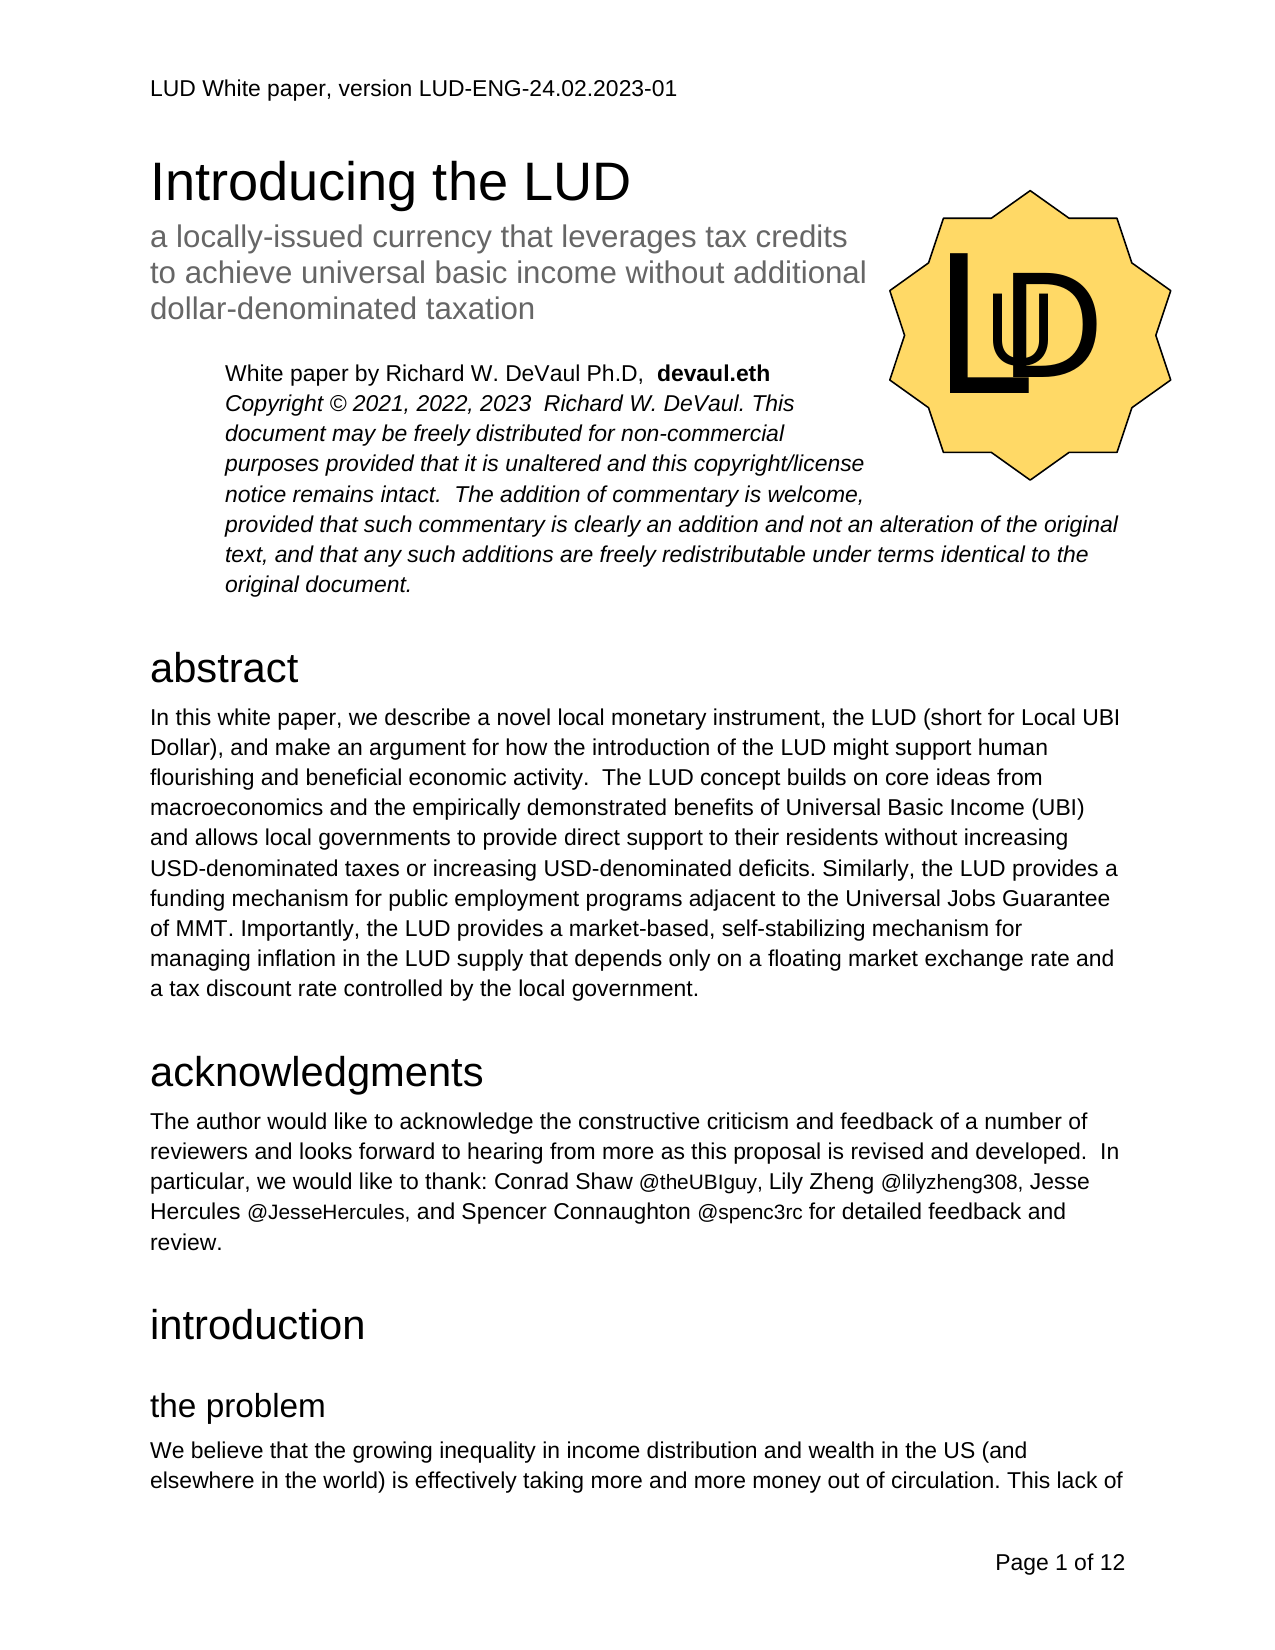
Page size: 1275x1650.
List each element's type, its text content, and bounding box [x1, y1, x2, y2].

text We believe that the growing inequality in income distribution and wealth in the US (and elsewhere in the world) is effectively taking more and more money out of circulation. This lack of [150, 1437, 1125, 1493]
subtitle abstract [150, 643, 1125, 691]
text The author would like to acknowledge the constructive criticism and feedback of a number of reviewers and looks forward to hearing from more as this proposal is revised and developed. In particular, we would like to thank: Conrad Shaw @theUBIguy, Lily Zheng @lilyzheng308, Jesse Hercules @JesseHercules, and Spencer Connaughton @spenc3rc for detailed feedback and review. [150, 1108, 1125, 1255]
subtitle introduction [150, 1300, 1125, 1348]
text In this white paper, we describe a novel local monetary instrument, the LUD (short for Local UBI Dollar), and make an argument for how the introduction of the LUD might support human flourishing and beneficial economic activity. The LUD concept builds on core ideas from macroeconomics and the empirically demonstrated benefits of Universal Basic Income (UBI) and allows local governments to provide direct support to their residents without increasing USD-denominated taxes or increasing USD-denominated deficits. Similarly, the LUD provides a funding mechanism for public employment programs adjacent to the Universal Jobs Guarantee of MMT. Importantly, the LUD provides a market-based, self-stabilizing mechanism for managing inflation in the LUD supply that depends only on a floating market exchange rate and a tax discount rate controlled by the local government. [150, 703, 1125, 1002]
title Introducing the LUD [150, 150, 1125, 212]
subtitle a locally-issued currency that leverages tax credits to achieve universal basic income without additional dollar-denominated taxation [150, 218, 942, 326]
text White paper by Richard W. DeVaul Ph.D, devaul.eth Copyright © 2021, 2022, 2023 Richard W. DeVaul. This document may be freely distributed for non-commercial purposes provided that it is unaltered and this copyright/license notice remains intact. The addition of commentary is welcome, provided that such commentary is clearly an addition and not an alteration of the original text, and that any such additions are freely redistributable under terms identical to the original document. [225, 360, 1125, 597]
subtitle acknowledgments [150, 1047, 1125, 1095]
subtitle the problem [150, 1386, 1125, 1424]
